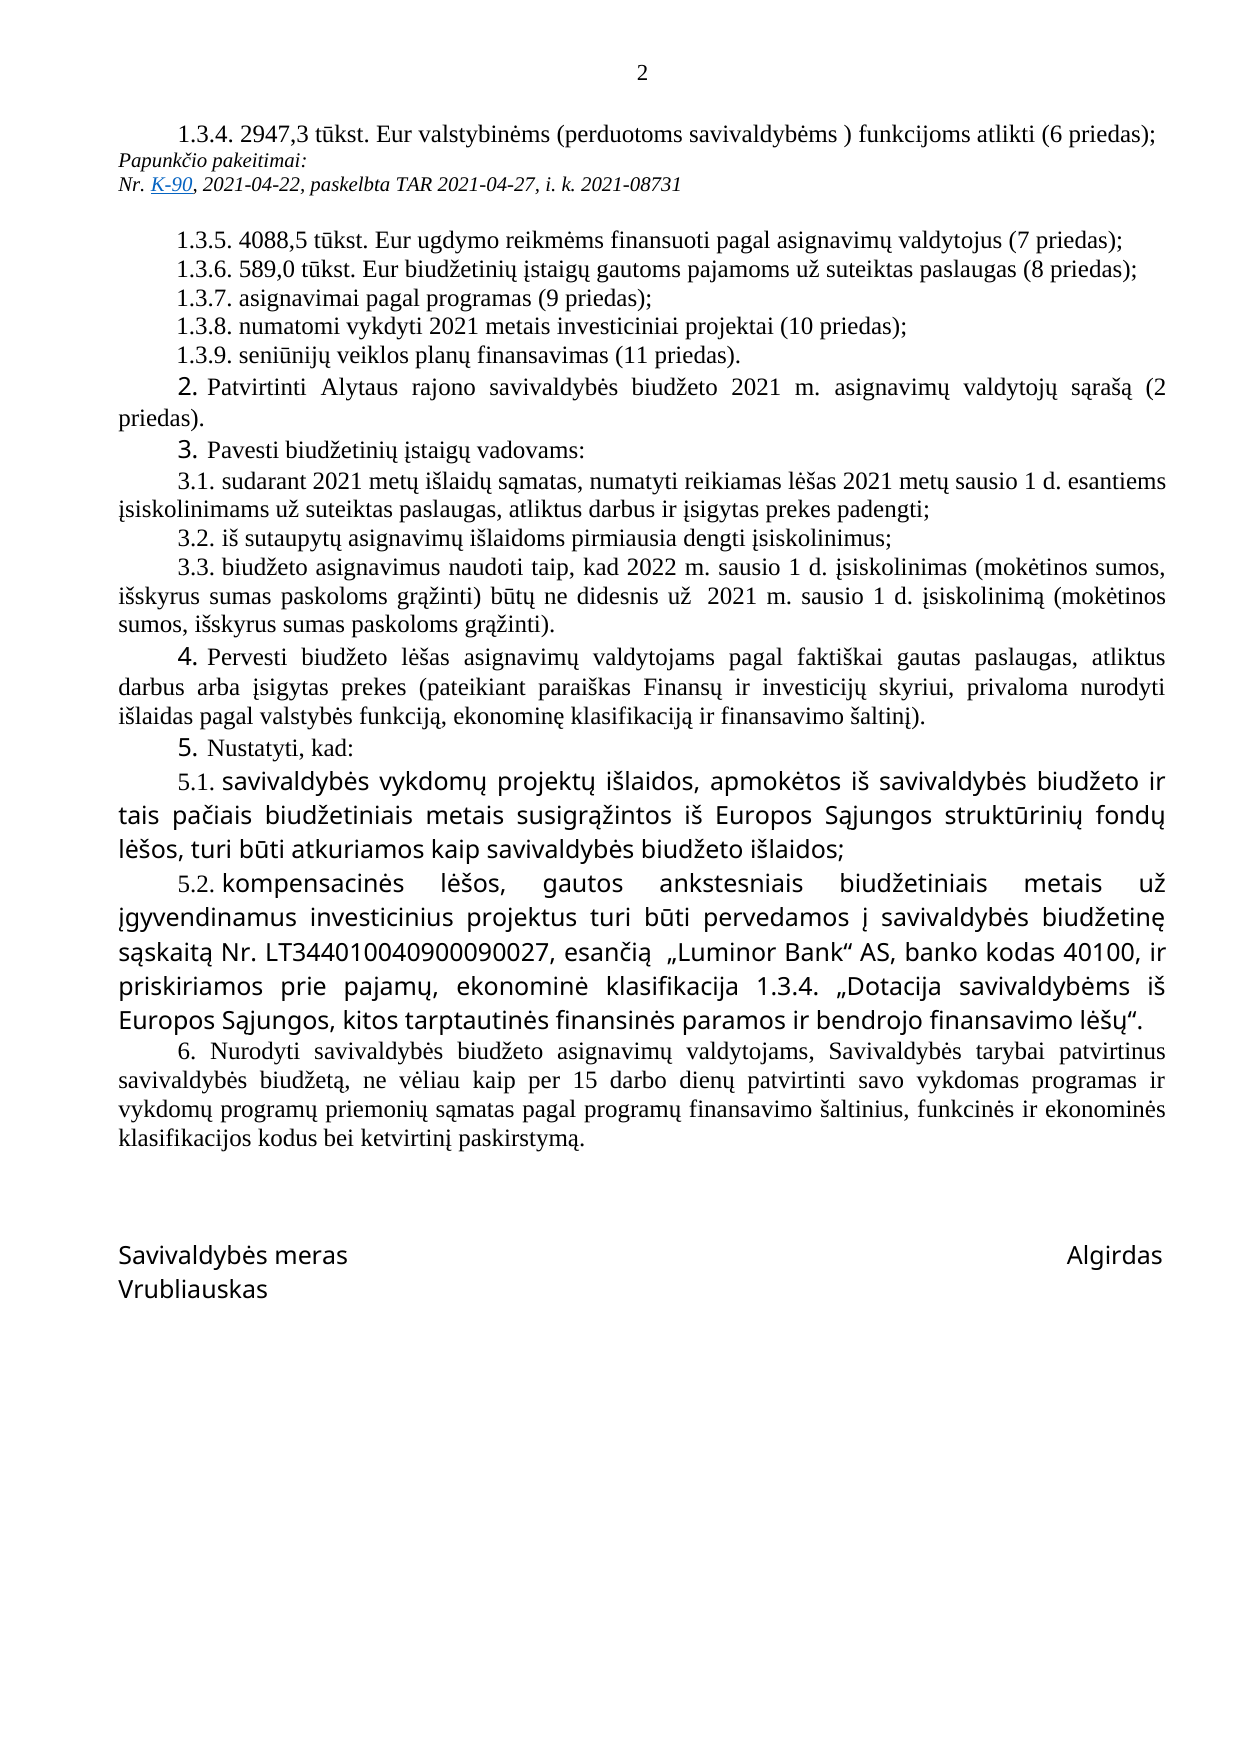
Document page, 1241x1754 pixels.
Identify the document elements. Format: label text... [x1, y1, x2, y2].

text 1.3.6. 589,0 tūkst. Eur biudžetinių įstaigų gautoms pajamoms už suteiktas paslaugas (8 priedas); [118, 254, 1167, 283]
text 1.3.9. seniūnijų veiklos planų finansavimas (11 priedas). [118, 340, 1167, 369]
text 3. Pavesti biudžetinių įstaigų vadovams: [118, 432, 1167, 466]
text 6. Nurodyti savivaldybės biudžeto asignavimų valdytojams, Savivaldybės tarybai patvirtinus savivaldybės biudžetą, ne vėliau kaip per 15 darbo dienų patvirtinti savo vykdomas programas ir vykdomų programų priemonių sąmatas pagal programų finansavimo šaltinius, funkcinės ir ekonominės klasifikacijos kodus bei ketvirtinį paskirstymą. [118, 1036, 1167, 1151]
text 1.3.4. 2947,3 tūkst. Eur valstybinėms (perduotoms savivaldybėms ) funkcijoms atlikti (6 priedas); [118, 119, 1167, 148]
text 3.2. iš sutaupytų asignavimų išlaidoms pirmiausia dengti įsiskolinimus; [118, 523, 1167, 552]
text Nr. K-90, 2021-04-22, paskelbta TAR 2021-04-27, i. k. 2021-08731 [118, 172, 1167, 196]
text 3.3. biudžeto asignavimus naudoti taip, kad 2022 m. sausio 1 d. įsiskolinimas (mokėtinos sumos, išskyrus sumas paskoloms grąžinti) būtų ne didesnis už 2021 m. sausio 1 d. įsiskolinimą (mokėtinos sumos, išskyrus sumas paskoloms grąžinti). [118, 552, 1167, 638]
text 2. Patvirtinti Alytaus rajono savivaldybės biudžeto 2021 m. asignavimų valdytojų sąrašą (2 priedas). [118, 369, 1167, 432]
text 1.3.5. 4088,5 tūkst. Eur ugdymo reikmėms finansuoti pagal asignavimų valdytojus (7 priedas); [118, 225, 1167, 254]
text 1.3.7. asignavimai pagal programas (9 priedas); [118, 283, 1167, 311]
text 5.1. savivaldybės vykdomų projektų išlaidos, apmokėtos iš savivaldybės biudžeto ir tais pačiais biudžetiniais metais susigrąžintos iš Europos Sąjungos struktūrinių fondų lėšos, turi būti atkuriamos kaip savivaldybės biudžeto išlaidos; [118, 764, 1167, 866]
text 5.2. kompensacinės lėšos, gautos ankstesniais biudžetiniais metais už įgyvendinamus investicinius projektus turi būti pervedamos į savivaldybės biudžetinę sąskaitą Nr. LT344010040900090027, esančią „Luminor Bank“ AS, banko kodas 40100, ir priskiriamos prie pajamų, ekonominė klasifikacija 1.3.4. „Dotacija savivaldybėms iš Europos Sąjungos, kitos tarptautinės finansinės paramos ir bendrojo finansavimo lėšų“. [118, 866, 1167, 1036]
text 1.3.8. numatomi vykdyti 2021 metais investiciniai projektai (10 priedas); [118, 311, 1167, 340]
text 5. Nustatyti, kad: [177, 730, 1167, 764]
text 4. Pervesti biudžeto lėšas asignavimų valdytojams pagal faktiškai gautas paslaugas, atliktus darbus arba įsigytas prekes (pateikiant paraiškas Finansų ir investicijų skyriui, privaloma nurodyti išlaidas pagal valstybės funkciją, ekonominę klasifikaciją ir finansavimo šaltinį). [118, 638, 1167, 730]
text 3.1. sudarant 2021 metų išlaidų sąmatas, numatyti reikiamas lėšas 2021 metų sausio 1 d. esantiems įsiskolinimams už suteiktas paslaugas, atliktus darbus ir įsigytas prekes padengti; [118, 466, 1167, 523]
text Papunkčio pakeitimai: [118, 148, 1167, 172]
text Savivaldybės meras Algirdas Vrubliauskas [118, 1238, 1167, 1306]
